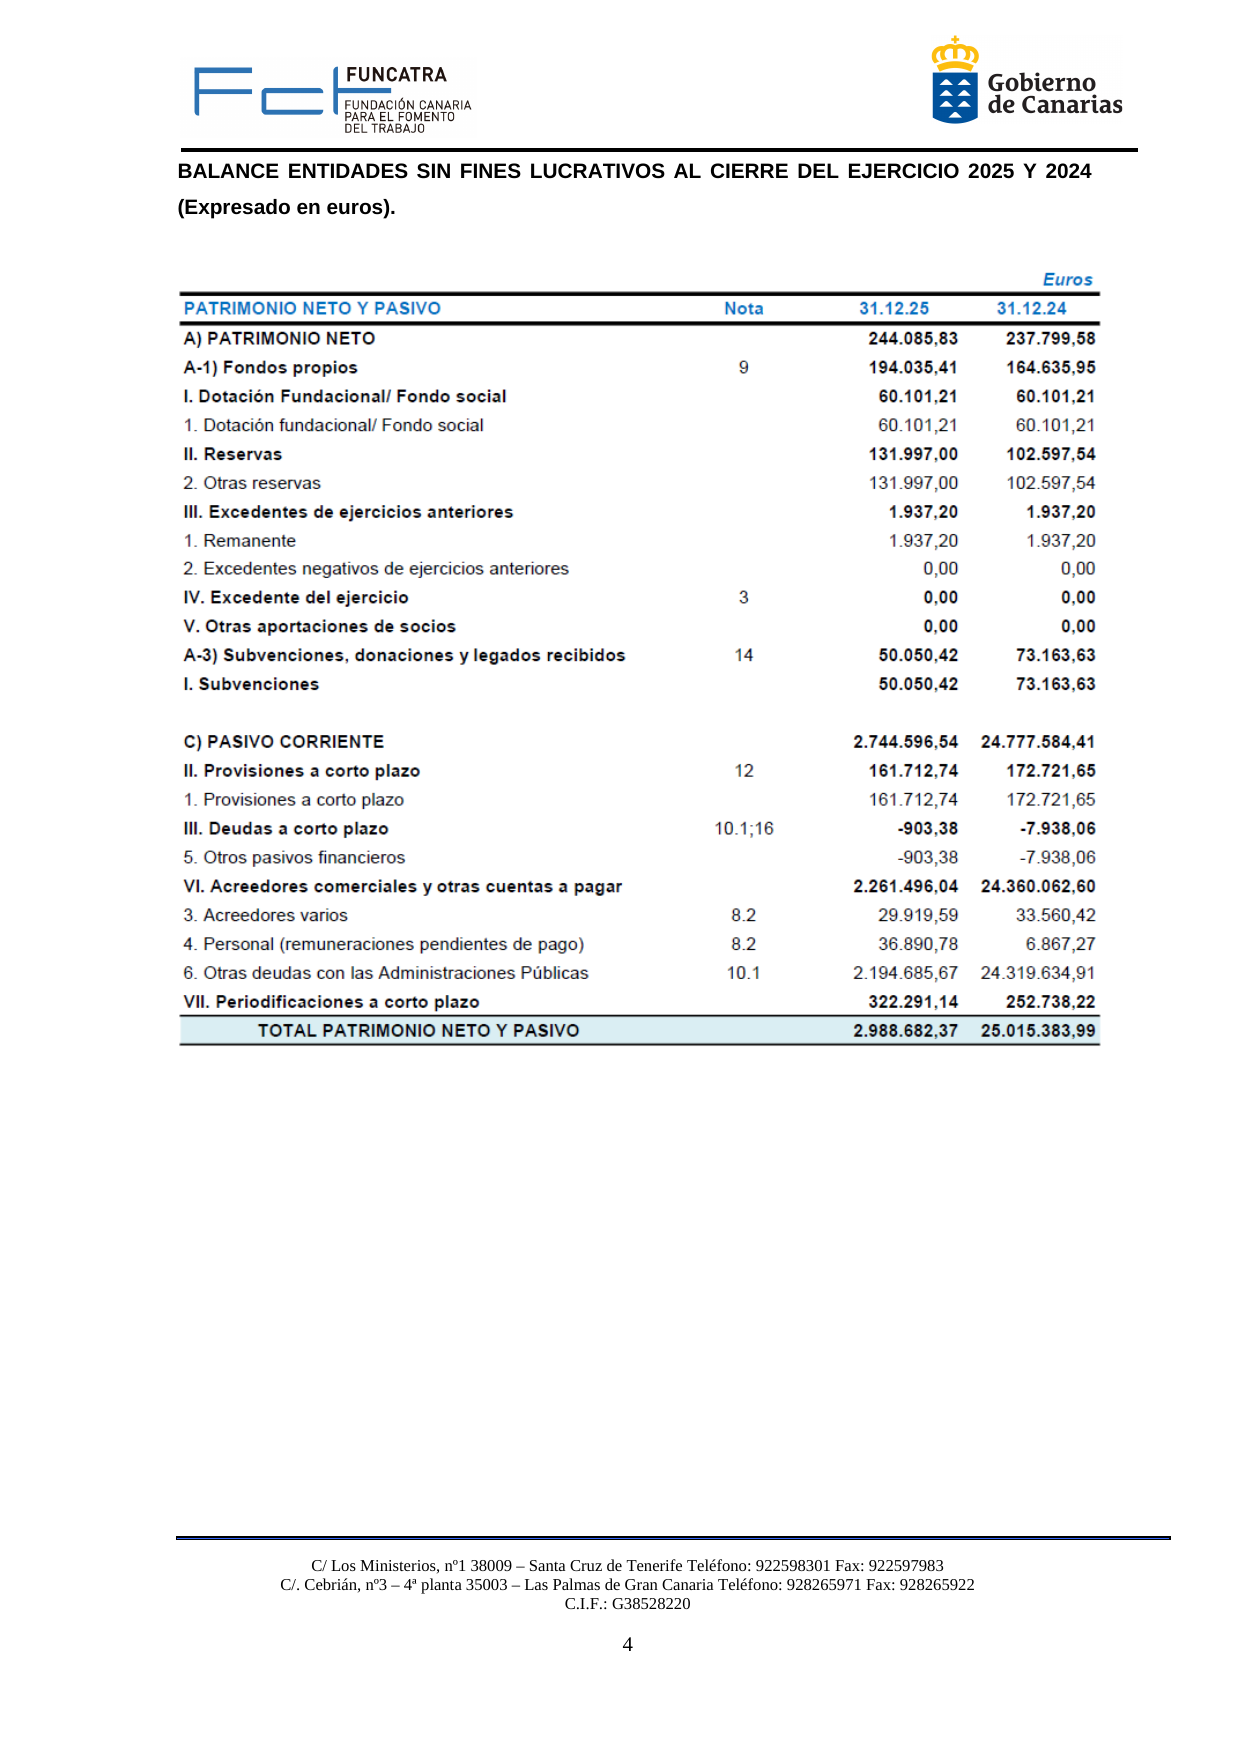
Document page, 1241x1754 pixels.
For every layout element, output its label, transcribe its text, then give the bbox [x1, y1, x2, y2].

picture [180, 57, 477, 138]
text BALANCE ENTIDADES SIN FINES LUCRATIVOS AL CIERRE DEL EJERCICIO 2025 Y 2024 (Expresado en euros). [177, 159, 1092, 218]
picture [931, 35, 1123, 124]
picture [162, 266, 1119, 1068]
